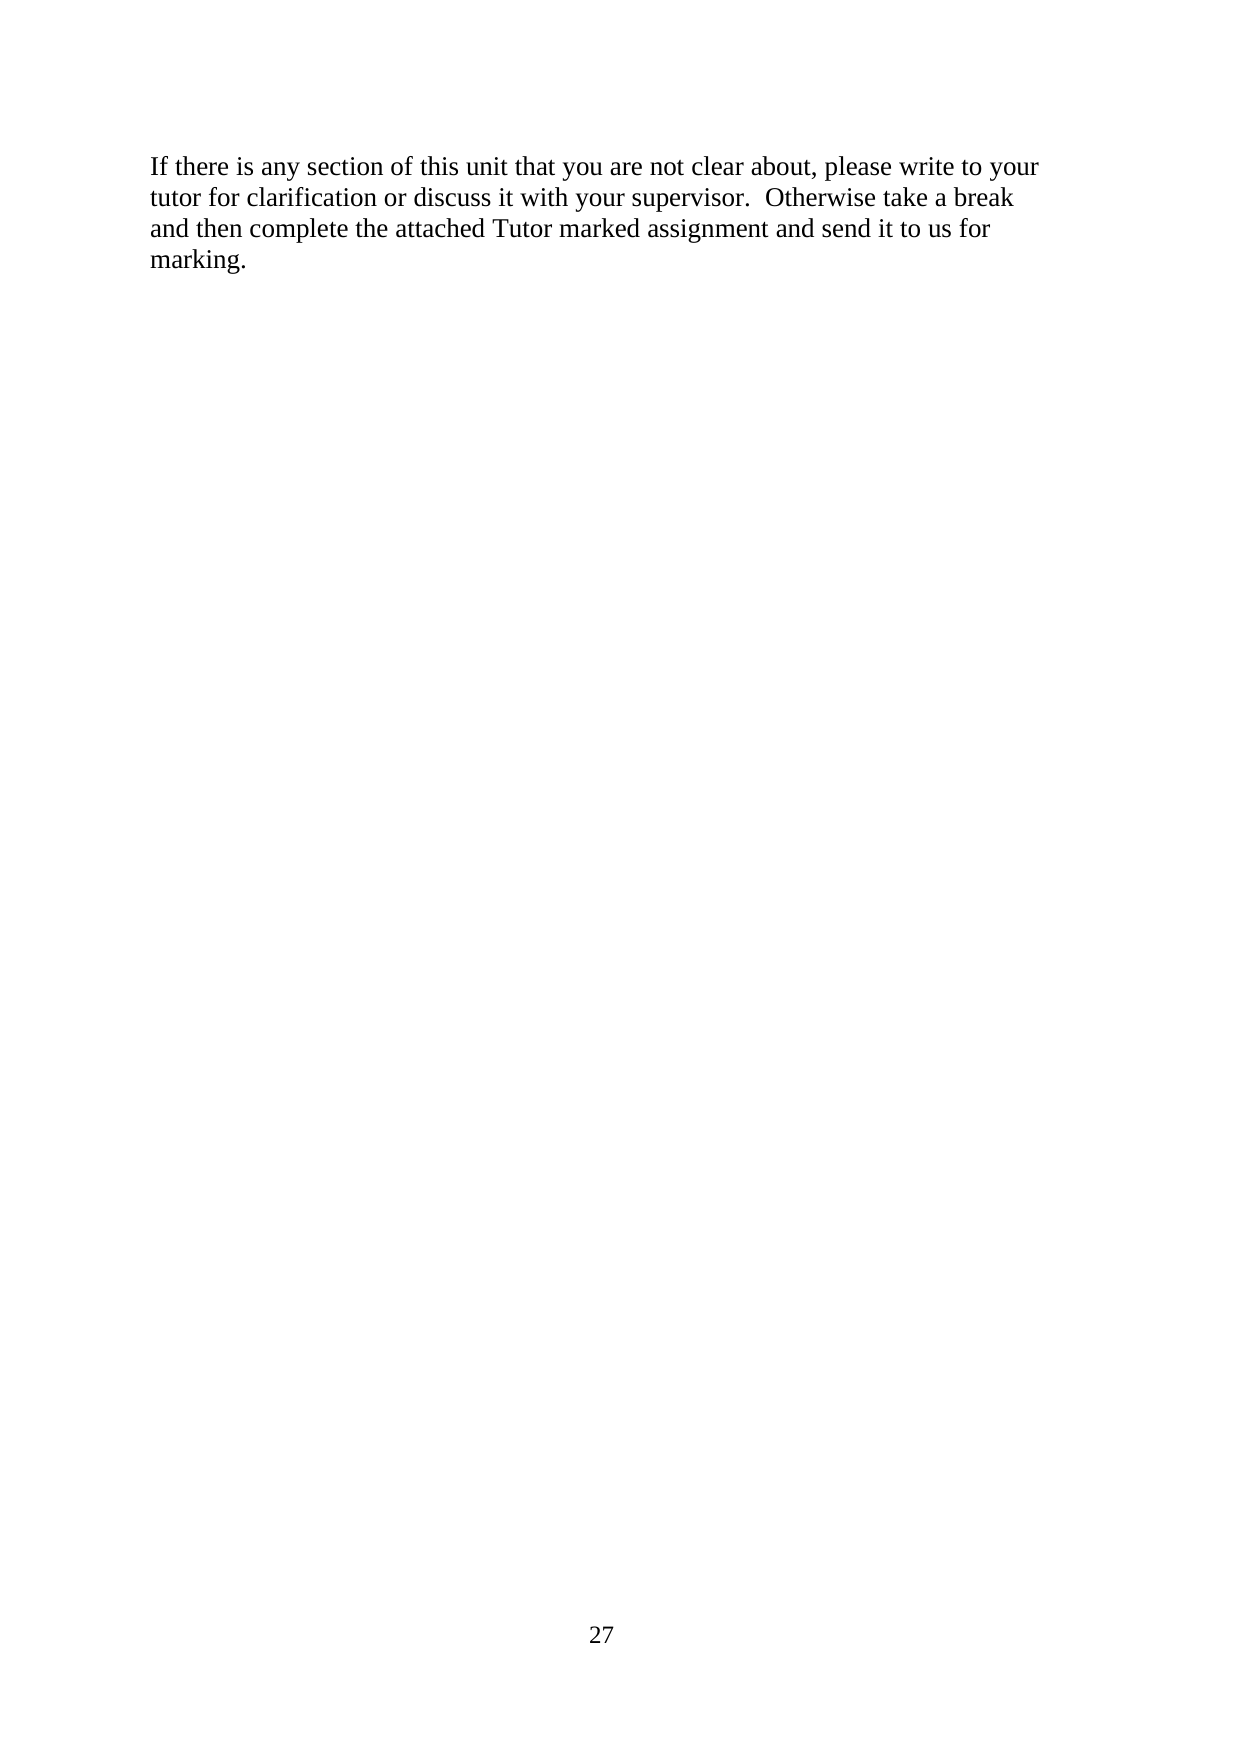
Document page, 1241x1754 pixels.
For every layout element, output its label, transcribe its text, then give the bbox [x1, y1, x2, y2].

text If there is any section of this unit that you are not clear about, please write to your tutor for clarification or discuss it with your supervisor. Otherwise take a break and then complete the attached Tutor marked assignment and send it to us for marking. [150, 150, 1053, 274]
